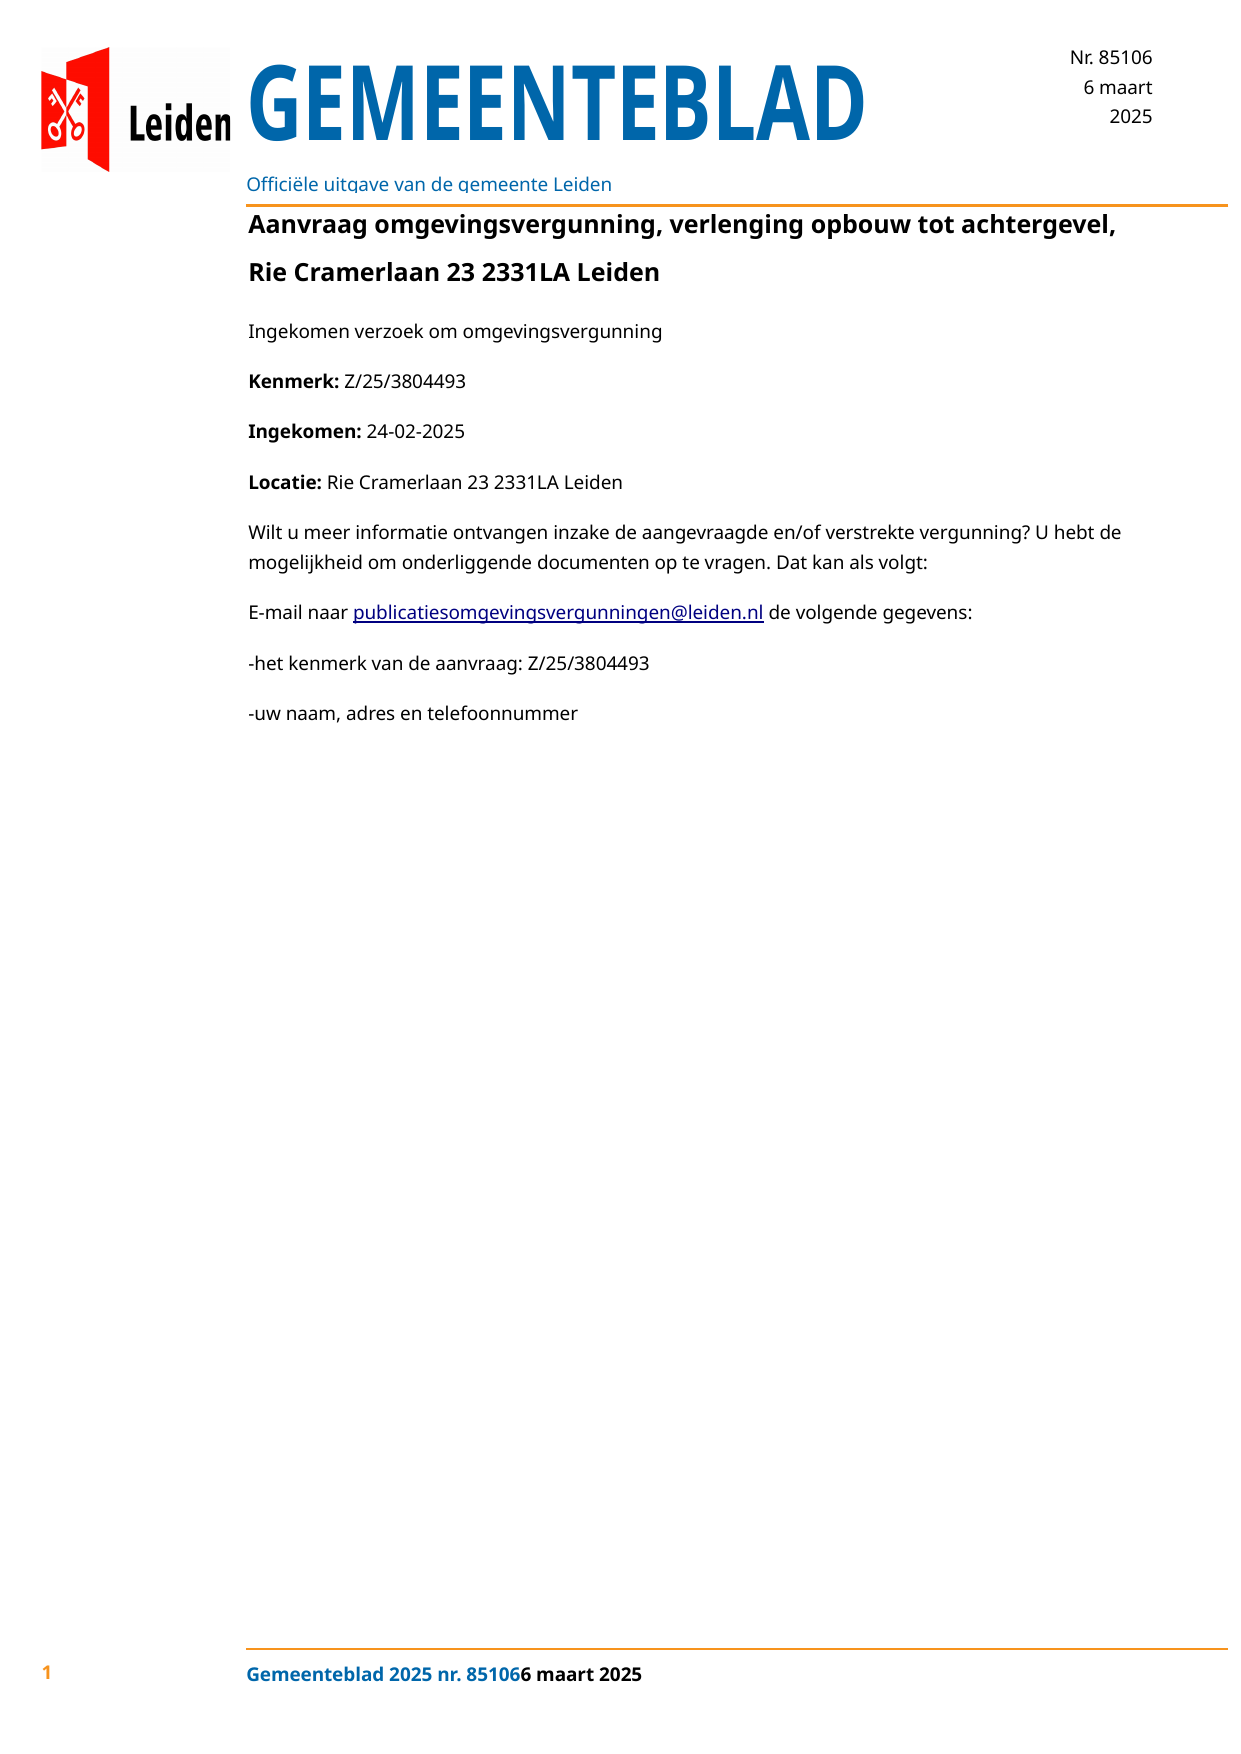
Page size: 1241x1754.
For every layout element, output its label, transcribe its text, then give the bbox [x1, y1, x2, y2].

text -uw naam, adres en telefoonnummer [248, 700, 1152, 726]
text Locatie: Rie Cramerlaan 23 2331LA Leiden [248, 469, 1152, 495]
text Kenmerk: Z/25/3804493 [248, 368, 1152, 394]
text Aanvraag omgevingsvergunning, verlenging opbouw tot achtergevel, Rie Cramerlaan 23 2331LA Leiden [248, 207, 1152, 288]
text -het kenmerk van de aanvraag: Z/25/3804493 [248, 650, 1152, 676]
text Ingekomen: 24-02-2025 [248, 419, 1152, 444]
text Wilt u meer informatie ontvangen inzake de aangevraagde en/of verstrekte vergunning? U hebt de mogelijkheid om onderliggende documenten op te vragen. Dat kan als volgt: [248, 519, 1152, 575]
text Ingekomen verzoek om omgevingsvergunning [248, 318, 1152, 344]
text E-mail naar publicatiesomgevingsvergunningen@leiden.nl de volgende gegevens: [248, 599, 1152, 625]
picture [41, 47, 231, 172]
